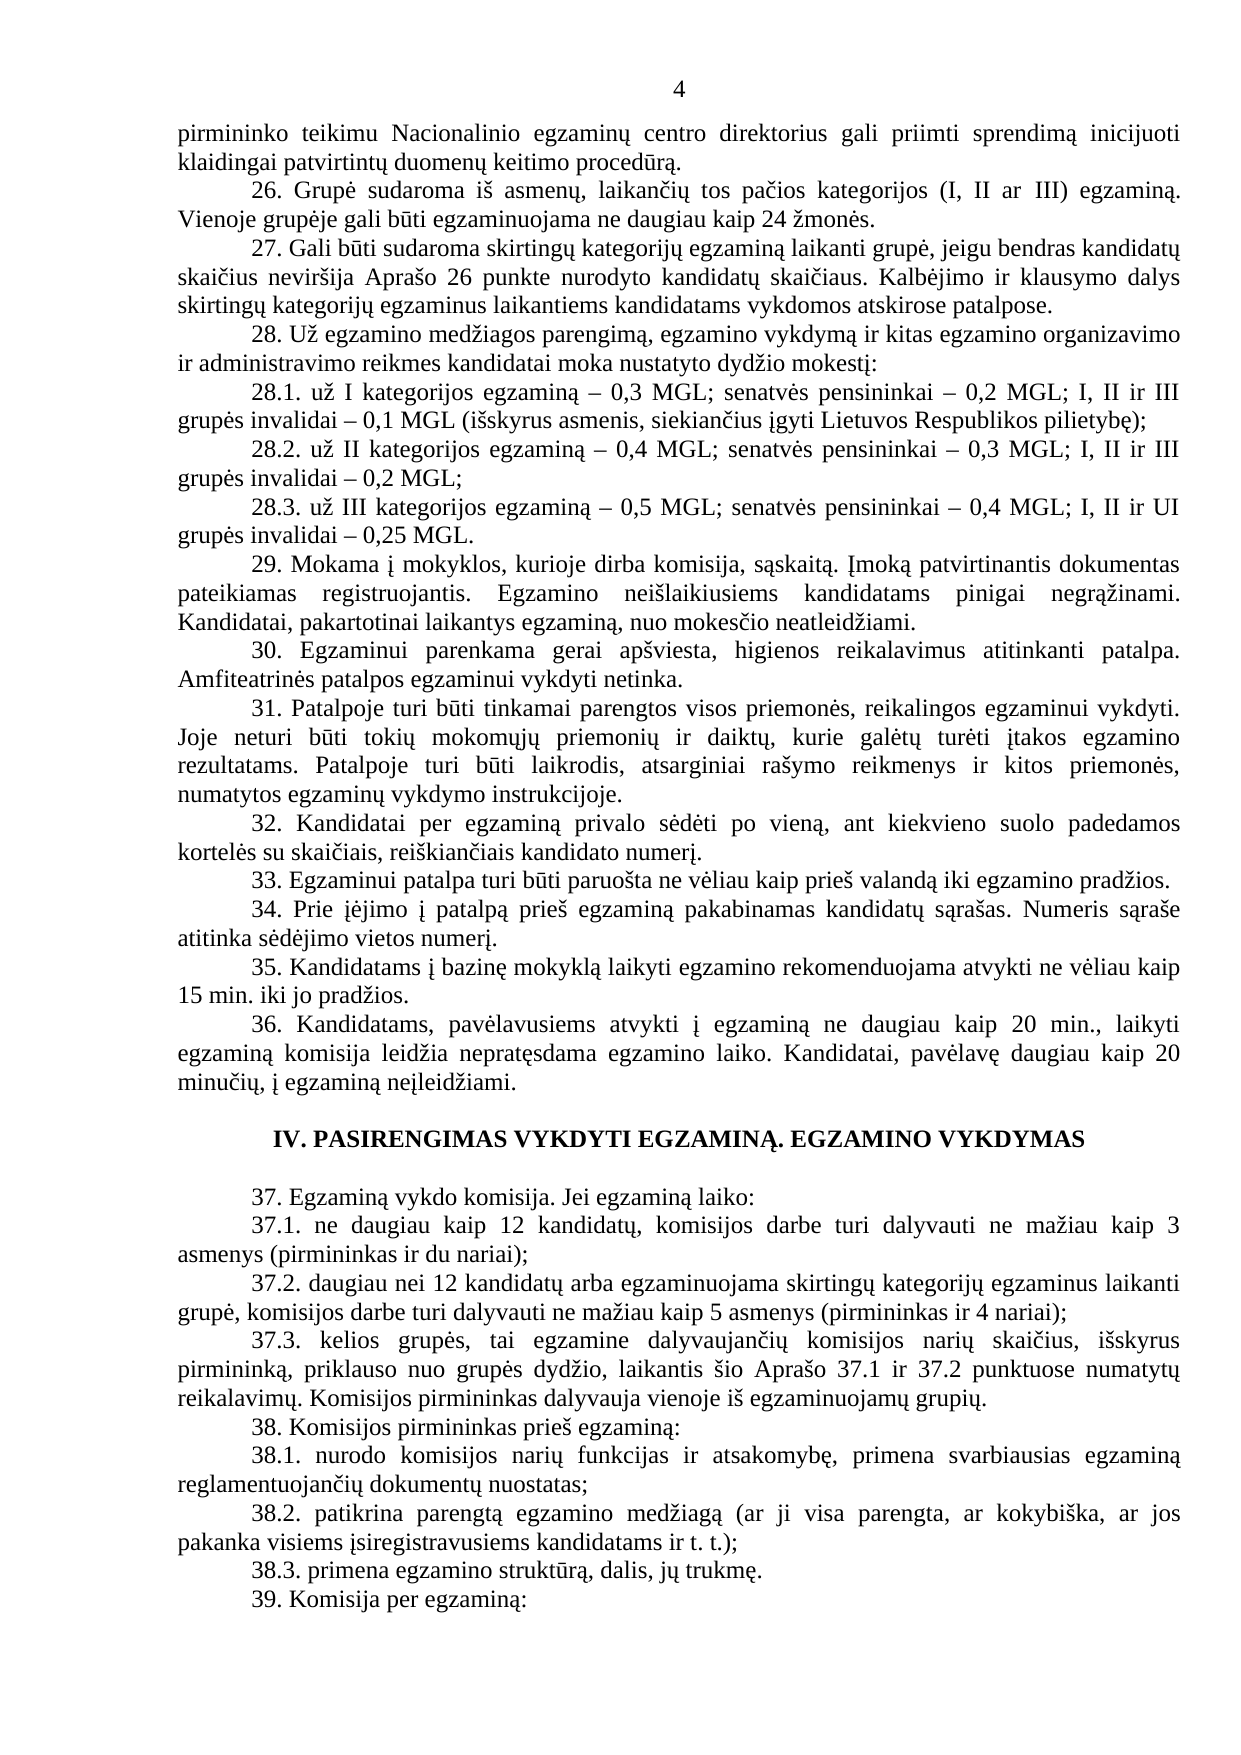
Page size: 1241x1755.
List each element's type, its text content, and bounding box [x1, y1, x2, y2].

text 28. Už egzamino medžiagos parengimą, egzamino vykdymą ir kitas egzamino organizavimo ir administravimo reikmes kandidatai moka nustatyto dydžio mokestį: [177, 319, 1181, 377]
text 28.2. už II kategorijos egzaminą – 0,4 MGL; senatvės pensininkai – 0,3 MGL; I, II ir III grupės invalidai – 0,2 MGL; [177, 434, 1181, 492]
text 32. Kandidatai per egzaminą privalo sėdėti po vieną, ant kiekvieno suolo padedamos kortelės su skaičiais, reiškiančiais kandidato numerį. [177, 808, 1181, 866]
text 38. Komisijos pirmininkas prieš egzaminą: [177, 1412, 1181, 1441]
text pirmininko teikimu Nacionalinio egzaminų centro direktorius gali priimti sprendimą inicijuoti klaidingai patvirtintų duomenų keitimo procedūrą. [177, 118, 1181, 176]
text 29. Mokama į mokyklos, kurioje dirba komisija, sąskaitą. Įmoką patvirtinantis dokumentas pateikiamas registruojantis. Egzamino neišlaikiusiems kandidatams pinigai negrąžinami. Kandidatai, pakartotinai laikantys egzaminą, nuo mokesčio neatleidžiami. [177, 549, 1181, 636]
text IV. PASIRENGIMAS VYKDYTI EGZAMINĄ. EGZAMINO VYKDYMAS [177, 1124, 1181, 1153]
text 37.1. ne daugiau kaip 12 kandidatų, komisijos darbe turi dalyvauti ne mažiau kaip 3 asmenys (pirmininkas ir du nariai); [177, 1211, 1181, 1268]
text 37.3. kelios grupės, tai egzamine dalyvaujančių komisijos narių skaičius, išskyrus pirmininką, priklauso nuo grupės dydžio, laikantis šio Aprašo 37.1 ir 37.2 punktuose numatytų reikalavimų. Komisijos pirmininkas dalyvauja vienoje iš egzaminuojamų grupių. [177, 1326, 1181, 1412]
text 33. Egzaminui patalpa turi būti paruošta ne vėliau kaip prieš valandą iki egzamino pradžios. [177, 866, 1181, 894]
text 34. Prie įėjimo į patalpą prieš egzaminą pakabinamas kandidatų sąrašas. Numeris sąraše atitinka sėdėjimo vietos numerį. [177, 894, 1181, 952]
text 35. Kandidatams į bazinę mokyklą laikyti egzamino rekomenduojama atvykti ne vėliau kaip 15 min. iki jo pradžios. [177, 952, 1181, 1009]
text 38.2. patikrina parengtą egzamino medžiagą (ar ji visa parengta, ar kokybiška, ar jos pakanka visiems įsiregistravusiems kandidatams ir t. t.); [177, 1498, 1181, 1556]
text 38.1. nurodo komisijos narių funkcijas ir atsakomybę, primena svarbiausias egzaminą reglamentuojančių dokumentų nuostatas; [177, 1441, 1181, 1498]
text 37.2. daugiau nei 12 kandidatų arba egzaminuojama skirtingų kategorijų egzaminus laikanti grupė, komisijos darbe turi dalyvauti ne mažiau kaip 5 asmenys (pirmininkas ir 4 nariai); [177, 1268, 1181, 1326]
text 26. Grupė sudaroma iš asmenų, laikančių tos pačios kategorijos (I, II ar III) egzaminą. Vienoje grupėje gali būti egzaminuojama ne daugiau kaip 24 žmonės. [177, 176, 1181, 233]
text 36. Kandidatams, pavėlavusiems atvykti į egzaminą ne daugiau kaip 20 min., laikyti egzaminą komisija leidžia nepratęsdama egzamino laiko. Kandidatai, pavėlavę daugiau kaip 20 minučių, į egzaminą neįleidžiami. [177, 1009, 1181, 1096]
text 38.3. primena egzamino struktūrą, dalis, jų trukmę. [177, 1556, 1181, 1584]
text 37. Egzaminą vykdo komisija. Jei egzaminą laiko: [177, 1182, 1181, 1211]
text 31. Patalpoje turi būti tinkamai parengtos visos priemonės, reikalingos egzaminui vykdyti. Joje neturi būti tokių mokomųjų priemonių ir daiktų, kurie galėtų turėti įtakos egzamino rezultatams. Patalpoje turi būti laikrodis, atsarginiai rašymo reikmenys ir kitos priemonės, numatytos egzaminų vykdymo instrukcijoje. [177, 693, 1181, 808]
text 27. Gali būti sudaroma skirtingų kategorijų egzaminą laikanti grupė, jeigu bendras kandidatų skaičius neviršija Aprašo 26 punkte nurodyto kandidatų skaičiaus. Kalbėjimo ir klausymo dalys skirtingų kategorijų egzaminus laikantiems kandidatams vykdomos atskirose patalpose. [177, 233, 1181, 319]
text 28.3. už III kategorijos egzaminą – 0,5 MGL; senatvės pensininkai – 0,4 MGL; I, II ir UI grupės invalidai – 0,25 MGL. [177, 492, 1181, 549]
text 28.1. už I kategorijos egzaminą – 0,3 MGL; senatvės pensininkai – 0,2 MGL; I, II ir III grupės invalidai – 0,1 MGL (išskyrus asmenis, siekiančius įgyti Lietuvos Respublikos pilietybę); [177, 377, 1181, 434]
text 30. Egzaminui parenkama gerai apšviesta, higienos reikalavimus atitinkanti patalpa. Amfiteatrinės patalpos egzaminui vykdyti netinka. [177, 636, 1181, 693]
text 39. Komisija per egzaminą: [177, 1584, 1181, 1613]
